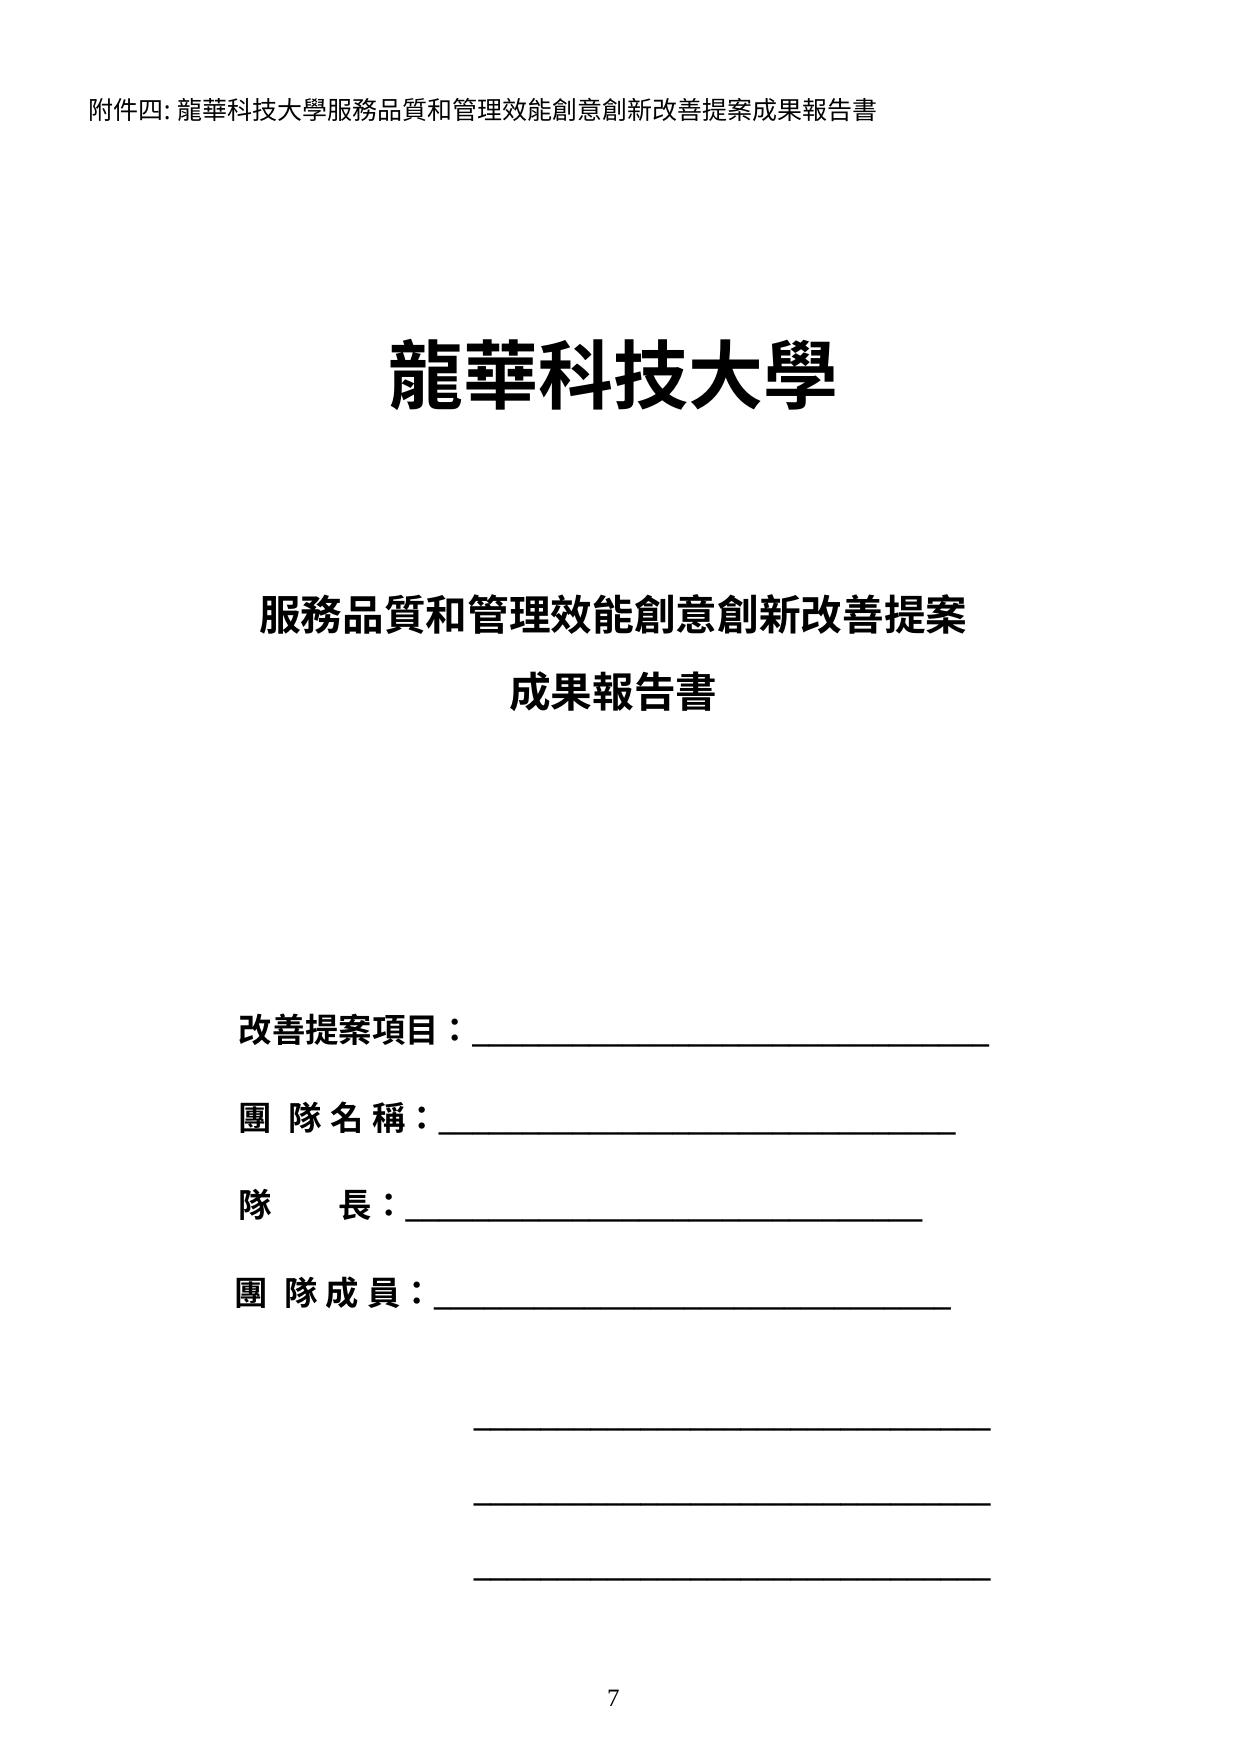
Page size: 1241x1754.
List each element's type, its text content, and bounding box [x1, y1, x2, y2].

text _______________________________ [326, 1546, 1137, 1583]
text _______________________________ [326, 1396, 1137, 1433]
text 成果報告書 [89, 652, 1137, 727]
text 改善提案項目：_______________________________ [239, 991, 1137, 1066]
text 龍華科技大學 [89, 314, 1137, 427]
text 附件四: 龍華科技大學服務品質和管理效能創意創新改善提案成果報告書 [89, 89, 1137, 127]
text _______________________________ [326, 1471, 1137, 1508]
text 團 隊 成 員：_______________________________ [234, 1253, 1096, 1328]
text 隊 長：_______________________________ [239, 1166, 1137, 1241]
text 團 隊 名 稱：_______________________________ [239, 1078, 1137, 1153]
text 服務品質和管理效能創意創新改善提案 [89, 577, 1137, 652]
